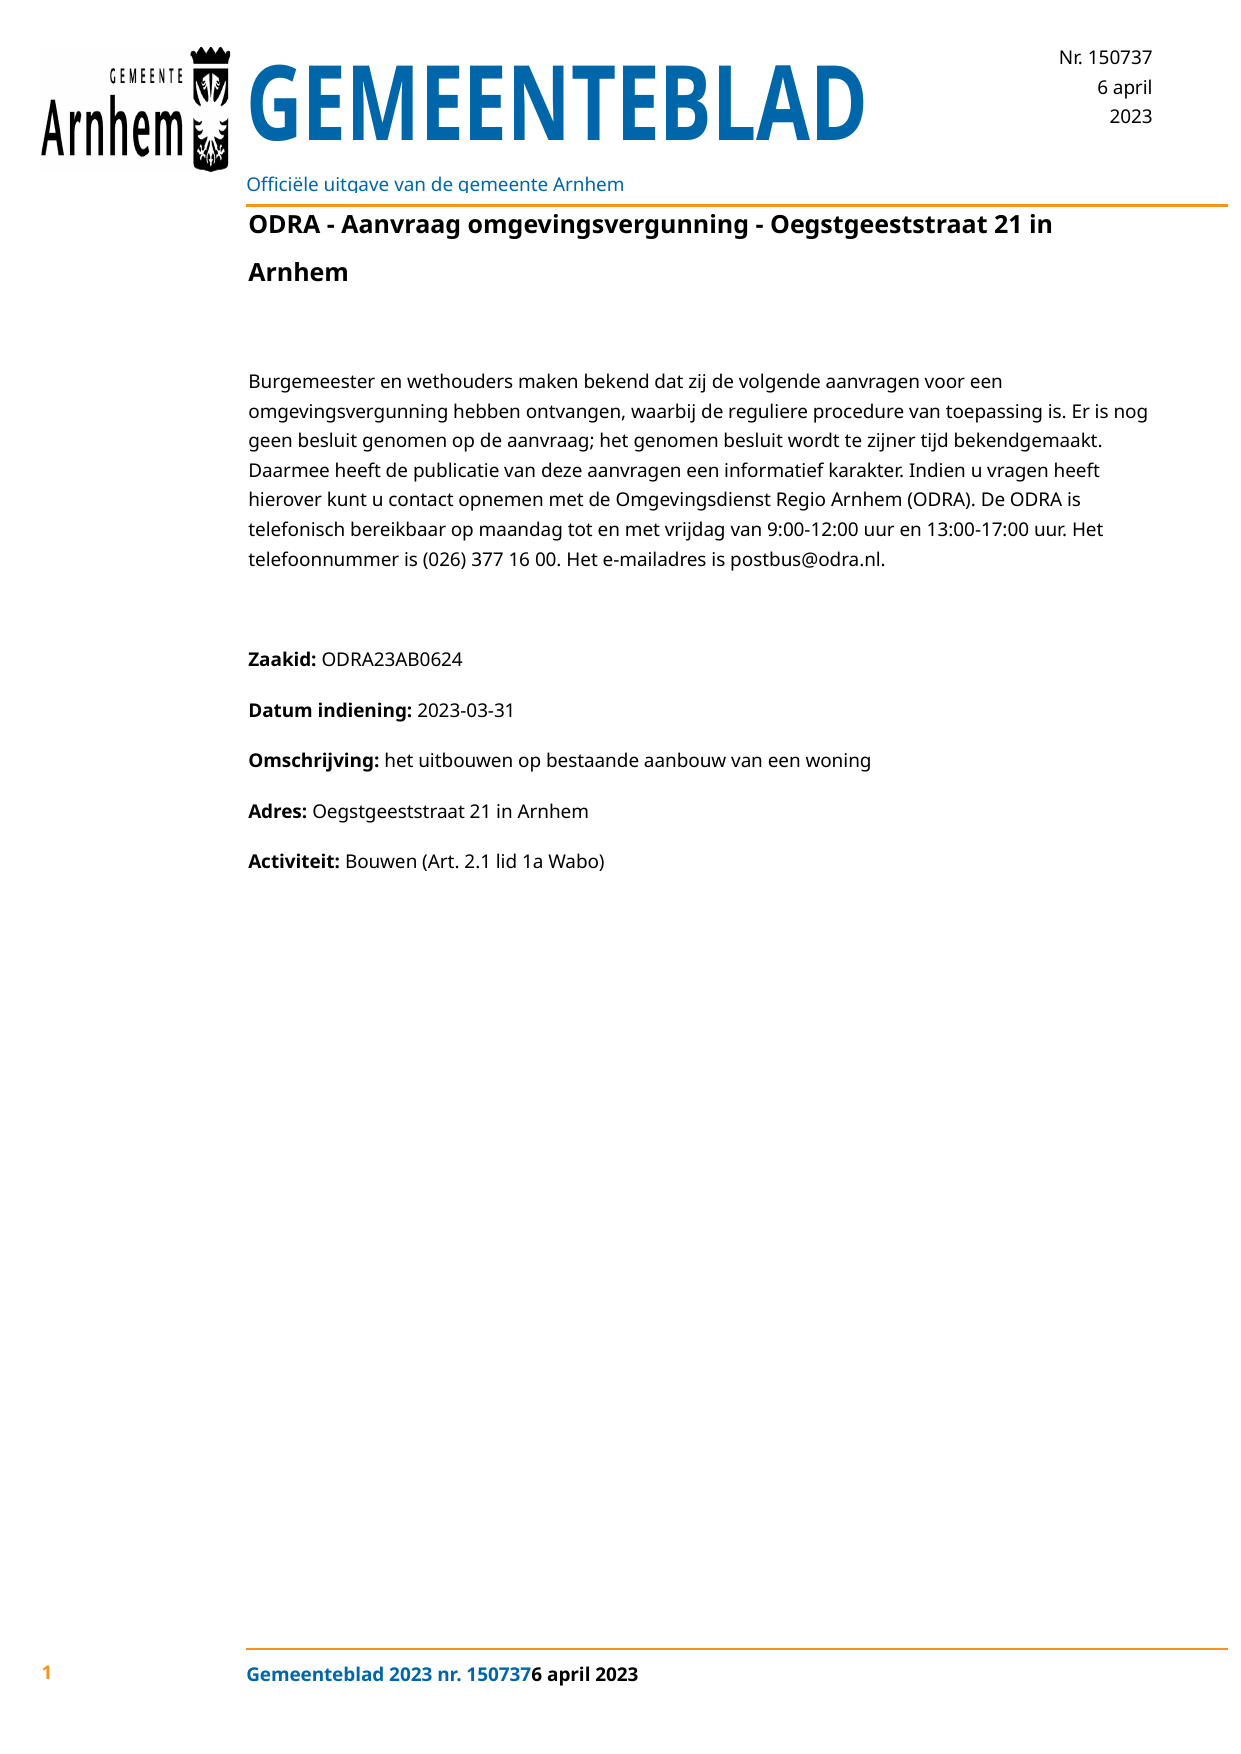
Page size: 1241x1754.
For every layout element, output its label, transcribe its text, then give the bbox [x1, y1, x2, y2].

text Zaakid: ODRA23AB0624 [248, 647, 1152, 672]
text Burgemeester en wethouders maken bekend dat zij de volgende aanvragen voor een omgevingsvergunning hebben ontvangen, waarbij de reguliere procedure van toepassing is. Er is nog geen besluit genomen op de aanvraag; het genomen besluit wordt te zijner tijd bekendgemaakt. Daarmee heeft de publicatie van deze aanvragen een informatief karakter. Indien u vragen heeft hierover kunt u contact opnemen met de Omgevingsdienst Regio Arnhem (ODRA). De ODRA is telefonisch bereikbaar op maandag tot en met vrijdag van 9:00-12:00 uur en 13:00-17:00 uur. Het telefoonnummer is (026) 377 16 00. Het e-mailadres is postbus@odra.nl. [248, 368, 1152, 572]
text ODRA - Aanvraag omgevingsvergunning - Oegstgeeststraat 21 in Arnhem [248, 207, 1152, 288]
text Activiteit: Bouwen (Art. 2.1 lid 1a Wabo) [248, 848, 1152, 874]
text Omschrijving: het uitbouwen op bestaande aanbouw van een woning [248, 747, 1152, 773]
text Datum indiening: 2023-03-31 [248, 697, 1152, 723]
picture [41, 47, 231, 172]
text Adres: Oegstgeeststraat 21 in Arnhem [248, 798, 1152, 824]
